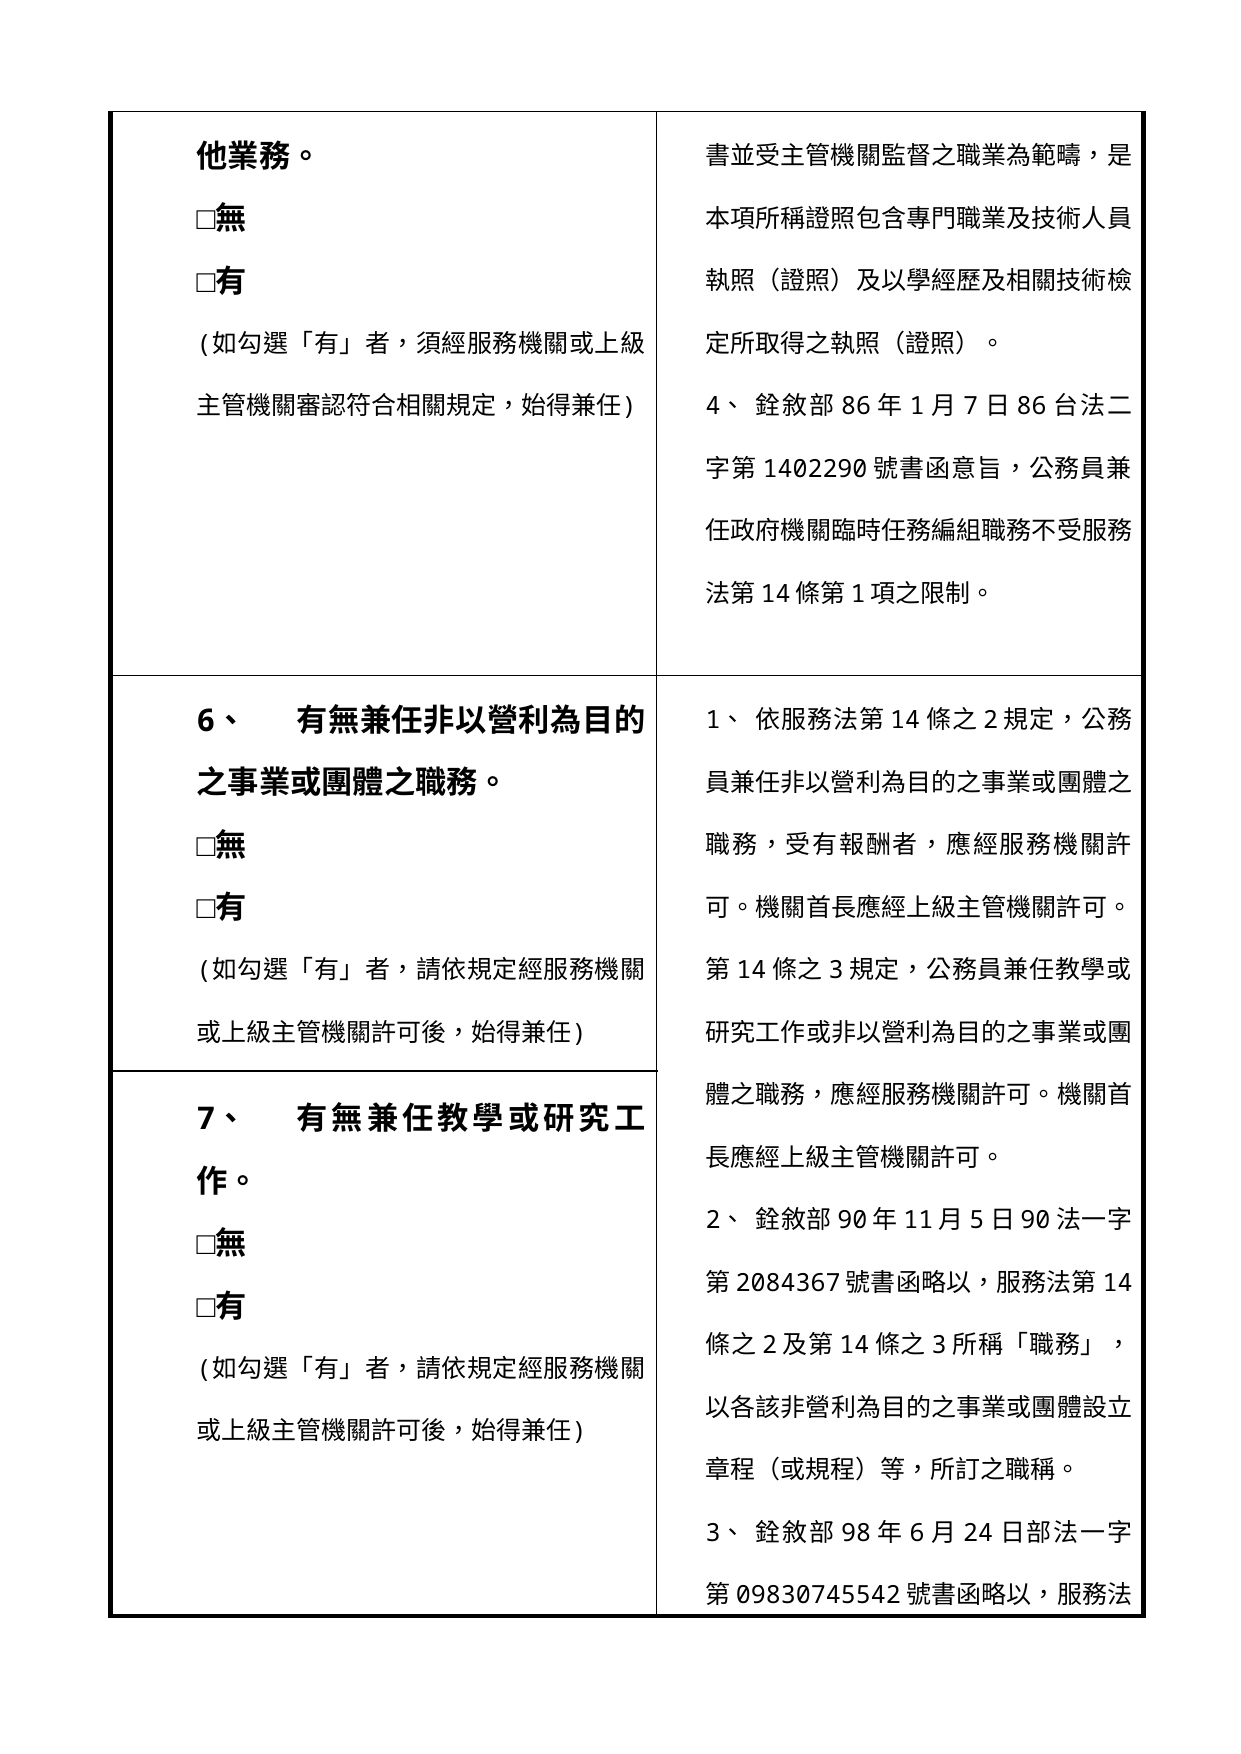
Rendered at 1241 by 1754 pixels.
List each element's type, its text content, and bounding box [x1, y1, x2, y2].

table_cell 有無兼任非以營利為目的之事業或團體之職務。 □無 □有 (如勾選「有」者，請依規定經服務機關或上級主管機關許可後，始得兼任) [113, 676, 656, 1070]
table_cell 有無兼任教學或研究工作。 □無 □有 (如勾選「有」者，請依規定經服務機關或上級主管機關許可後，始得兼任) [113, 1072, 656, 1614]
table_cell 書並受主管機關監督之職業為範疇，是本項所稱證照包含專門職業及技術人員執照（證照）及以學經歷及相關技術檢定所取得之執照（證照）。 銓敘部86年1月7日86台法二字第1402290號書函意旨，公務員兼任政府機關臨時任務編組職務不受服務法第14條第1項之限制。 [657, 112, 1141, 674]
table_cell 依服務法第14條之2規定，公務員兼任非以營利為目的之事業或團體之職務，受有報酬者，應經服務機關許可。機關首長應經上級主管機關許可。第14條之3規定，公務員兼任教學或研究工作或非以營利為目的之事業或團體之職務，應經服務機關許可。機關首長應經上級主管機關許可。 銓敘部90年11月5日90法一字第2084367號書函略以，服務法第14條之2及第14條之3所稱「職務」，以各該非營利為目的之事業或團體設立章程（或規程）等，所訂之職稱。 銓敘部98年6月24日部法一字第09830745542號書函略以，服務法 [657, 676, 1141, 1614]
table_cell 有無兼任前二項以外之其他業務。 □無 □有 (如勾選「有」者，須經服務機關或上級主管機關審認符合相關規定，始得兼任) [113, 112, 656, 674]
